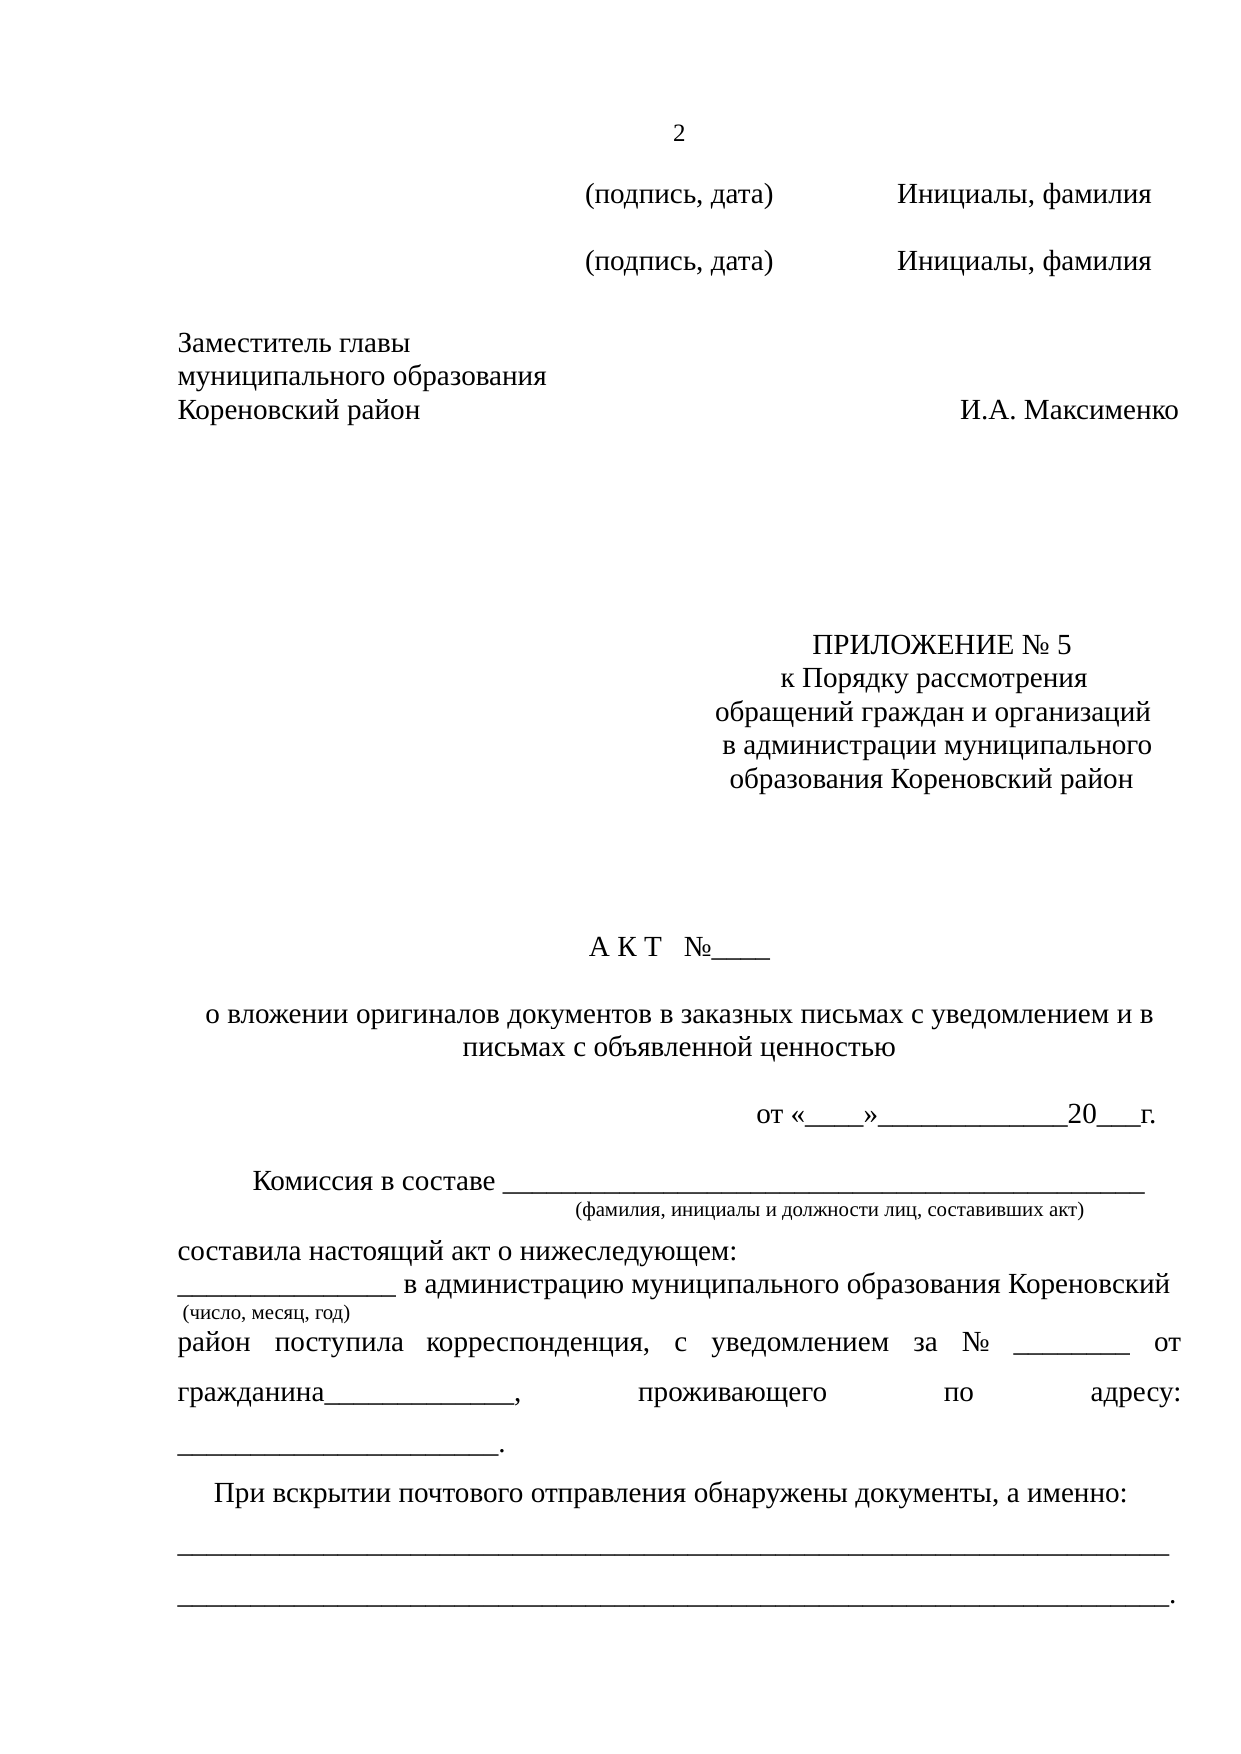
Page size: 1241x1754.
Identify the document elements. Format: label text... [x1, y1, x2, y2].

text (число, месяц, год) [177, 1300, 1181, 1324]
text район поступила корреспонденция, с уведомлением за № ________ от гражданина_____________, проживающего по адресу: ______________________. [177, 1324, 1181, 1458]
text к Порядку рассмотрения [627, 660, 1181, 694]
text Заместитель главы [177, 325, 1181, 358]
table_header Инициалы, фамилия Инициалы, фамилия [870, 176, 1163, 277]
table_header (подпись, дата) (подпись, дата) [180, 176, 870, 277]
text муниципального образования [177, 358, 1181, 392]
text ________________________________________________________________________________________________________________________________________. [177, 1526, 1181, 1609]
text от «____»_____________20___г. [177, 1096, 1181, 1130]
text обращений граждан и организаций [627, 694, 1181, 727]
text (фамилия, инициалы и должности лиц, составивших акт) [177, 1197, 1181, 1221]
text А К Т №____ [177, 929, 1181, 962]
text ПРИЛОЖЕНИЕ № 5 [177, 627, 1181, 660]
text о вложении оригиналов документов в заказных письмах с уведомлением и в письмах с объявленной ценностью [177, 996, 1181, 1063]
text При вскрытии почтового отправления обнаружены документы, а именно: [177, 1475, 1181, 1509]
text Кореновский район И.А. Максименко [177, 392, 1181, 426]
text Комиссия в составе ____________________________________________ [177, 1163, 1181, 1197]
text в администрации муниципаль­ного [627, 727, 1181, 761]
text образования Кореновский район [627, 761, 1181, 794]
text _______________ в администрацию муниципального образования Кореновский [177, 1267, 1181, 1300]
text составила настоящий акт о нижеследующем: [177, 1233, 1181, 1267]
